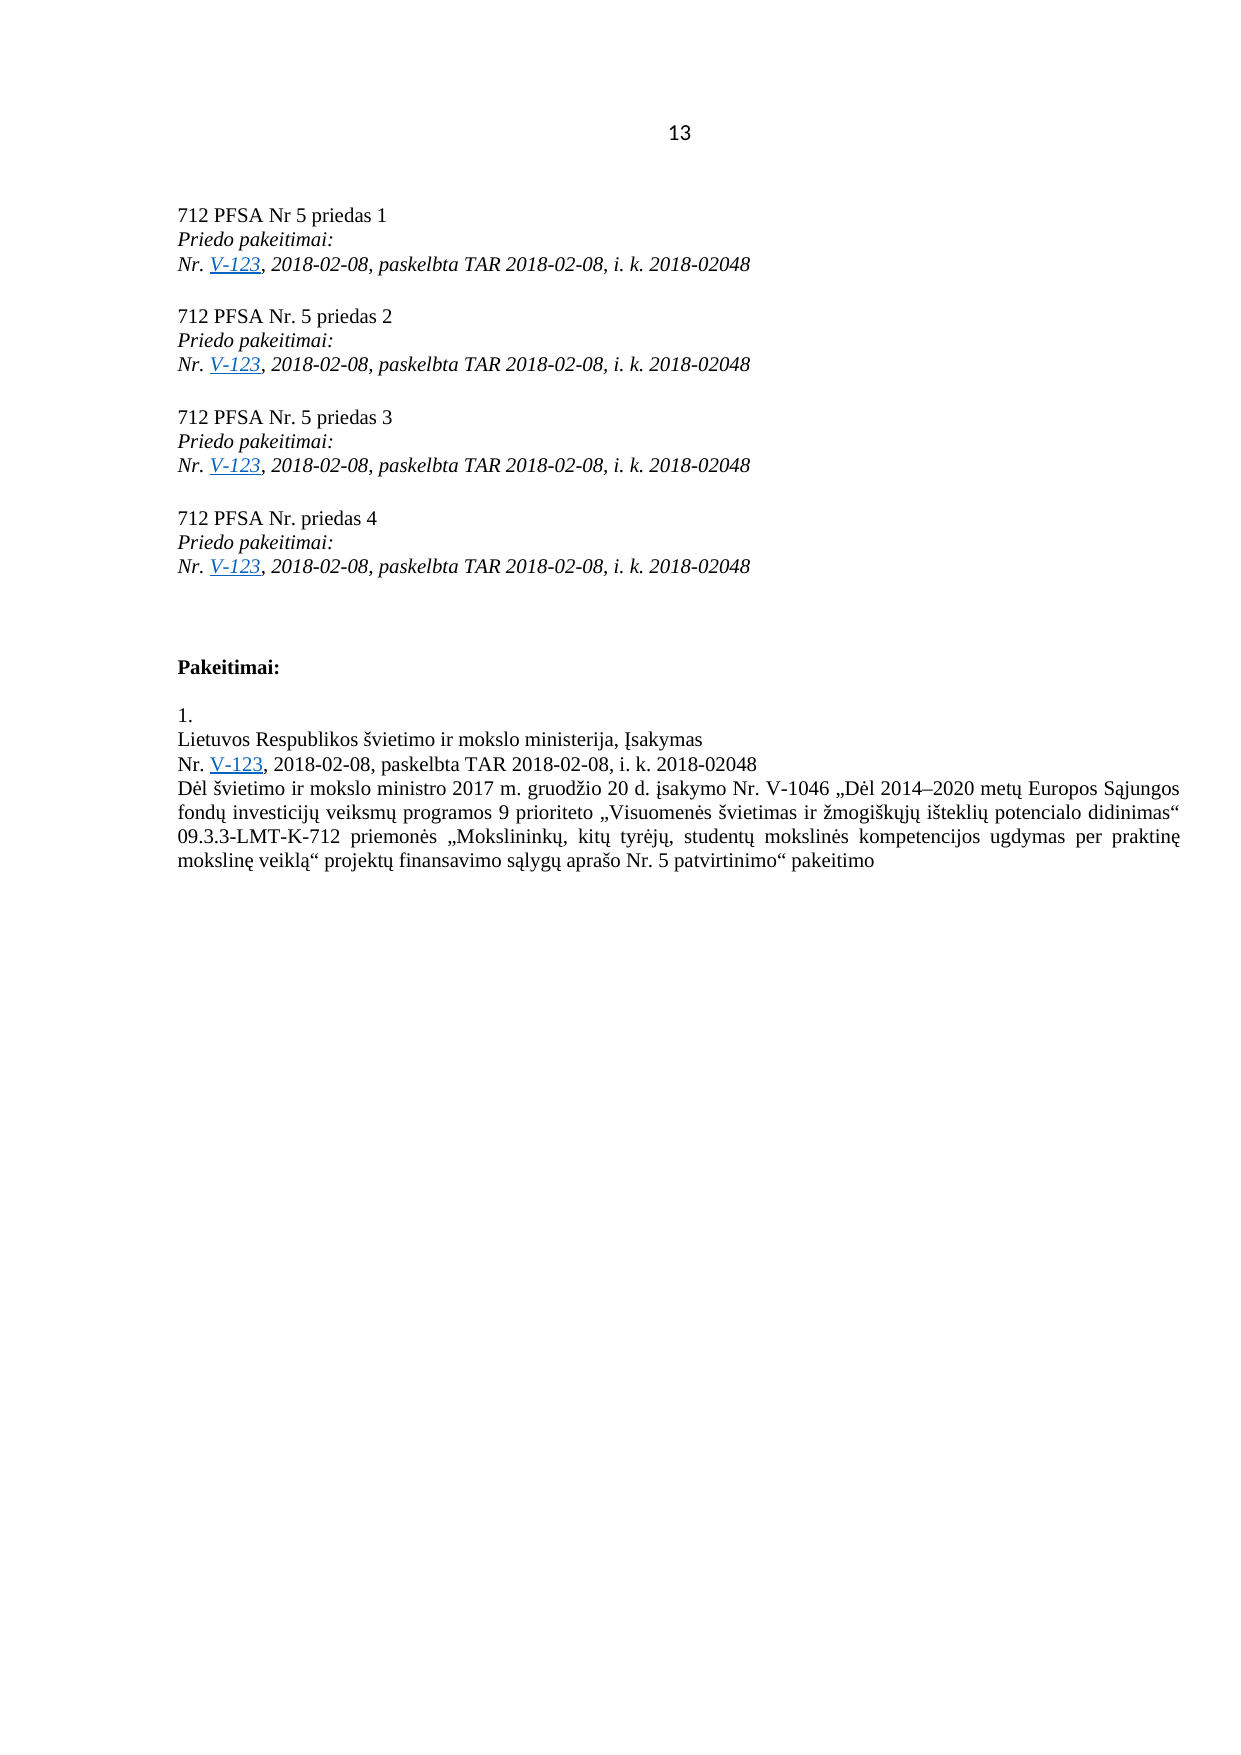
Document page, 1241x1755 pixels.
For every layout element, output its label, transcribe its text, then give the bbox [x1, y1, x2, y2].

text Priedo pakeitimai: [177, 429, 1181, 453]
text Dėl švietimo ir mokslo ministro 2017 m. gruodžio 20 d. įsakymo Nr. V-1046 „Dėl 2014–2020 metų Europos Sąjungos fondų investicijų veiksmų programos 9 prioriteto „Visuomenės švietimas ir žmogiškųjų išteklių potencialo didinimas“ 09.3.3-LMT-K-712 priemonės „Mokslininkų, kitų tyrėjų, studentų mokslinės kompetencijos ugdymas per praktinę mokslinę veiklą“ projektų finansavimo sąlygų aprašo Nr. 5 patvirtinimo“ pakeitimo [177, 776, 1181, 872]
text Nr. V-123, 2018-02-08, paskelbta TAR 2018-02-08, i. k. 2018-02048 [177, 352, 1181, 376]
text 712 PFSA Nr. 5 priedas 3 [177, 405, 1181, 429]
text Nr. V-123, 2018-02-08, paskelbta TAR 2018-02-08, i. k. 2018-02048 [177, 453, 1181, 477]
text Pakeitimai: [177, 655, 1181, 679]
text Priedo pakeitimai: [177, 227, 1181, 251]
text 712 PFSA Nr. 5 priedas 2 [177, 304, 1181, 328]
text 1. [177, 703, 1181, 727]
text Nr. V-123, 2018-02-08, paskelbta TAR 2018-02-08, i. k. 2018-02048 [177, 554, 1181, 578]
text Priedo pakeitimai: [177, 328, 1181, 352]
text Lietuvos Respublikos švietimo ir mokslo ministerija, Įsakymas [177, 727, 1181, 751]
text Nr. V-123, 2018-02-08, paskelbta TAR 2018-02-08, i. k. 2018-02048 [177, 251, 1181, 276]
text 712 PFSA Nr 5 priedas 1 [177, 203, 1181, 227]
text Nr. V-123, 2018-02-08, paskelbta TAR 2018-02-08, i. k. 2018-02048 [177, 751, 1181, 776]
text Priedo pakeitimai: [177, 530, 1181, 554]
text 712 PFSA Nr. priedas 4 [177, 506, 1181, 530]
